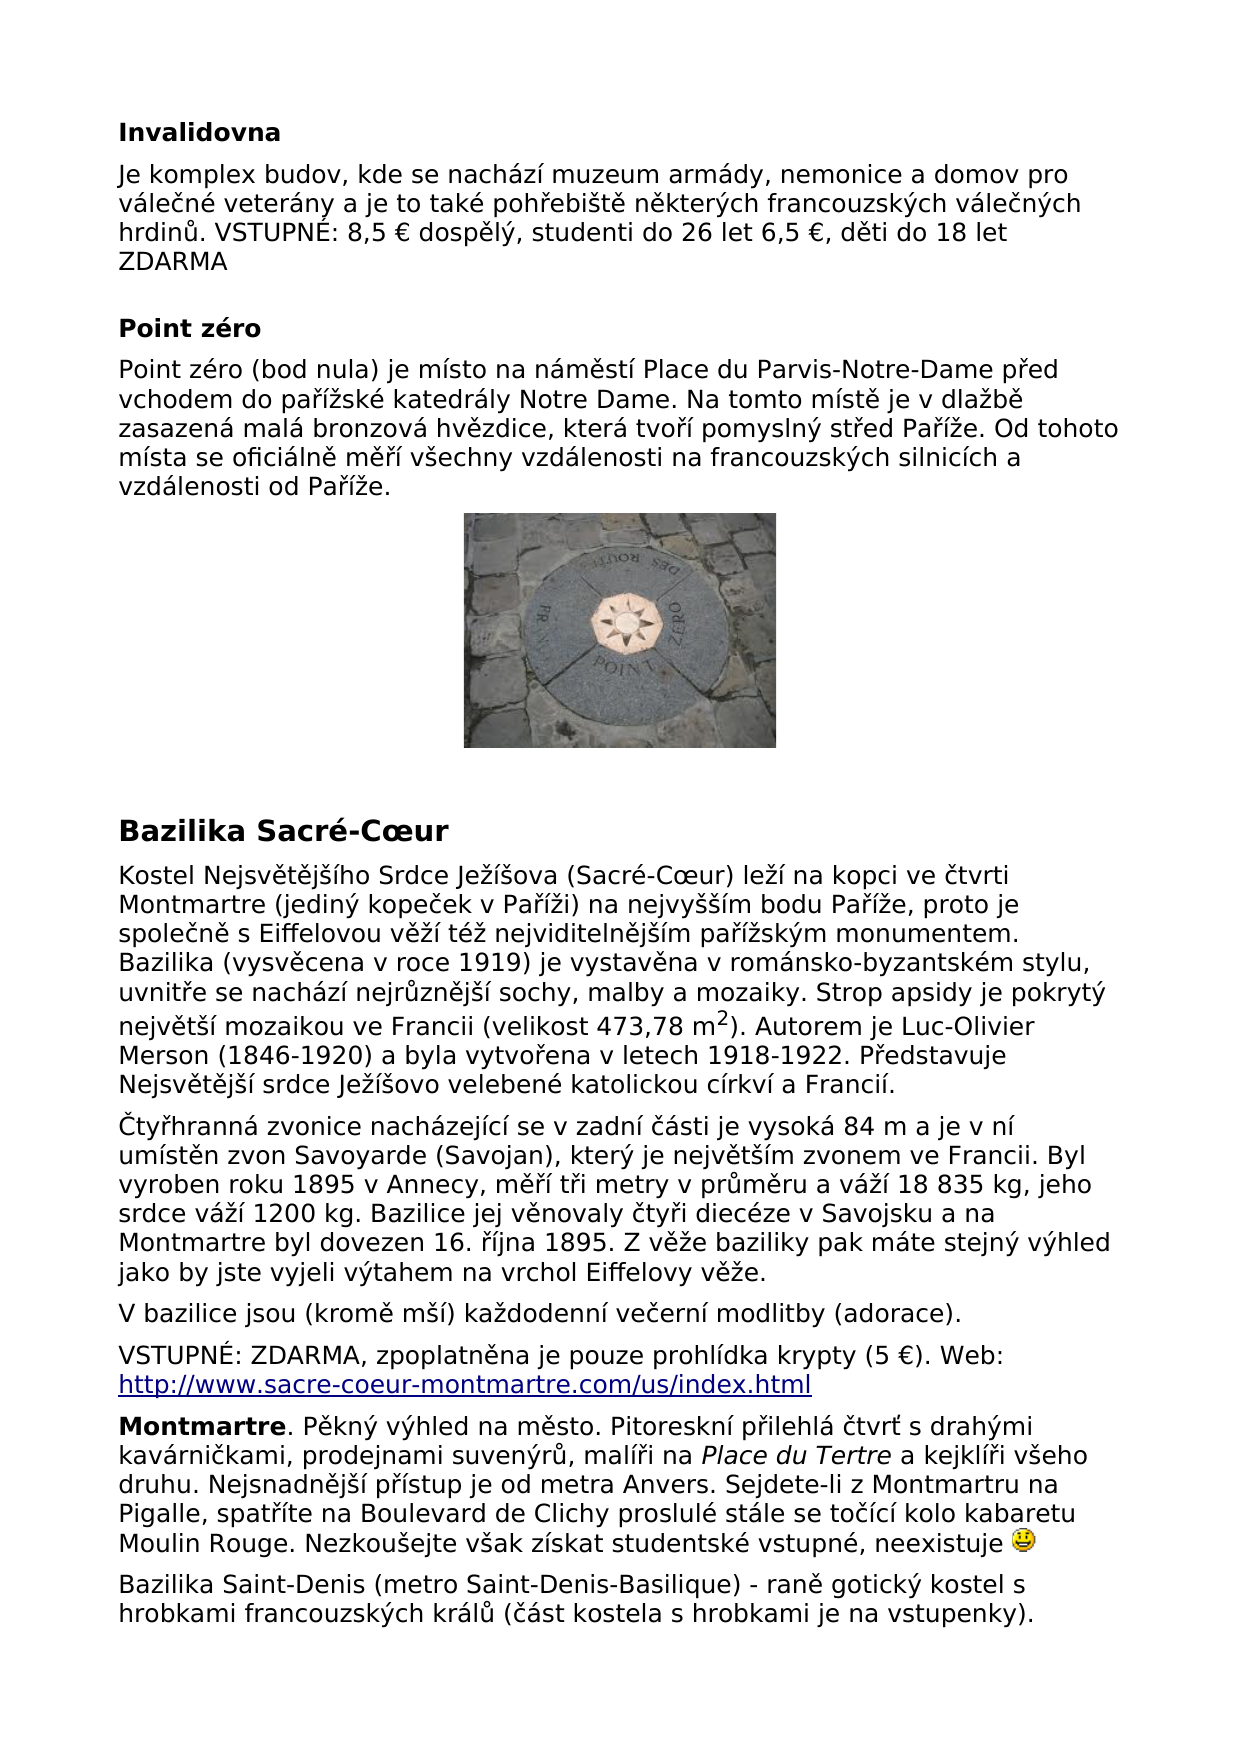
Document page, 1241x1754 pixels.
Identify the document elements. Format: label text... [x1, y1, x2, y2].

text Čtyřhranná zvonice nacházející se v zadní části je vysoká 84 m a je v ní umístěn zvon Savoyarde (Savojan), který je největším zvonem ve Francii. Byl vyroben roku 1895 v Annecy, měří tři metry v průměru a váží 18 835 kg, jeho srdce váží 1200 kg. Bazilice jej věnovaly čtyři diecéze v Savojsku a na Montmartre byl dovezen 16. října 1895. Z věže baziliky pak máte stejný výhled jako by jste vyjeli výtahem na vrchol Eiffelovy věže. [118, 1112, 1122, 1287]
subtitle Bazilika Sacré-Cœur [118, 815, 1122, 849]
text Montmartre. Pěkný výhled na město. Pitoreskní přilehlá čtvrť s drahými kavárničkami, prodejnami suvenýrů, malíři na Place du Tertre a kejklíři všeho druhu. Nejsnadnější přístup je od metra Anvers. Sejdete-li z Montmartru na Pigalle, spatříte na Boulevard de Clichy proslulé stále se točící kolo kabaretu Moulin Rouge. Nezkoušejte však získat studentské vstupné, neexistuje [118, 1412, 1122, 1558]
text Je komplex budov, kde se nachází muzeum armády, nemonice a domov pro válečné veterány a je to také pohřebiště některých francouzských válečných hrdinů. VSTUPNÉ: 8,5 € dospělý, studenti do 26 let 6,5 €, děti do 18 let ZDARMA [118, 160, 1122, 276]
text Point zéro (bod nula) je místo na náměstí Place du Parvis-Notre-Dame před vchodem do pařížské katedrály Notre Dame. Na tomto místě je v dlažbě zasazená malá bronzová hvězdice, která tvoří pomyslný střed Paříže. Od tohoto místa se oficiálně měří všechny vzdálenosti na francouzských silnicích a vzdálenosti od Paříže. [118, 356, 1122, 501]
text Kostel Nejsvětějšího Srdce Ježíšova (Sacré-Cœur) leží na kopci ve čtvrti Montmartre (jediný kopeček v Paříži) na nejvyšším bodu Paříže, proto je společně s Eiffelovou věží též nejviditelnějším pařížským monumentem. Bazilika (vysvěcena v roce 1919) je vystavěna v románsko-byzantském stylu, uvnitře se nachází nejrůznější sochy, malby a mozaiky. Strop apsidy je pokrytý největší mozaikou ve Francii (velikost 473,78 m2). Autorem je Luc-Olivier Merson (1846-1920) a byla vytvořena v letech 1918-1922. Představuje Nejsvětější srdce Ježíšovo velebené katolickou církví a Francií. [118, 861, 1122, 1099]
text VSTUPNÉ: ZDARMA, zpoplatněna je pouze prohlídka krypty (5 €). Web: http://www.sacre-coeur-montmartre.com/us/index.html [118, 1341, 1122, 1399]
text Bazilika Saint-Denis (metro Saint-Denis-Basilique) - raně gotický kostel s hrobkami francouzských králů (část kostela s hrobkami je na vstupenky). [118, 1570, 1122, 1629]
picture [463, 513, 777, 748]
subtitle Invalidovna [118, 118, 1122, 147]
picture [1012, 1528, 1036, 1552]
text V bazilice jsou (kromě mší) každodenní večerní modlitby (adorace). [118, 1299, 1122, 1328]
subtitle Point zéro [118, 314, 1122, 343]
